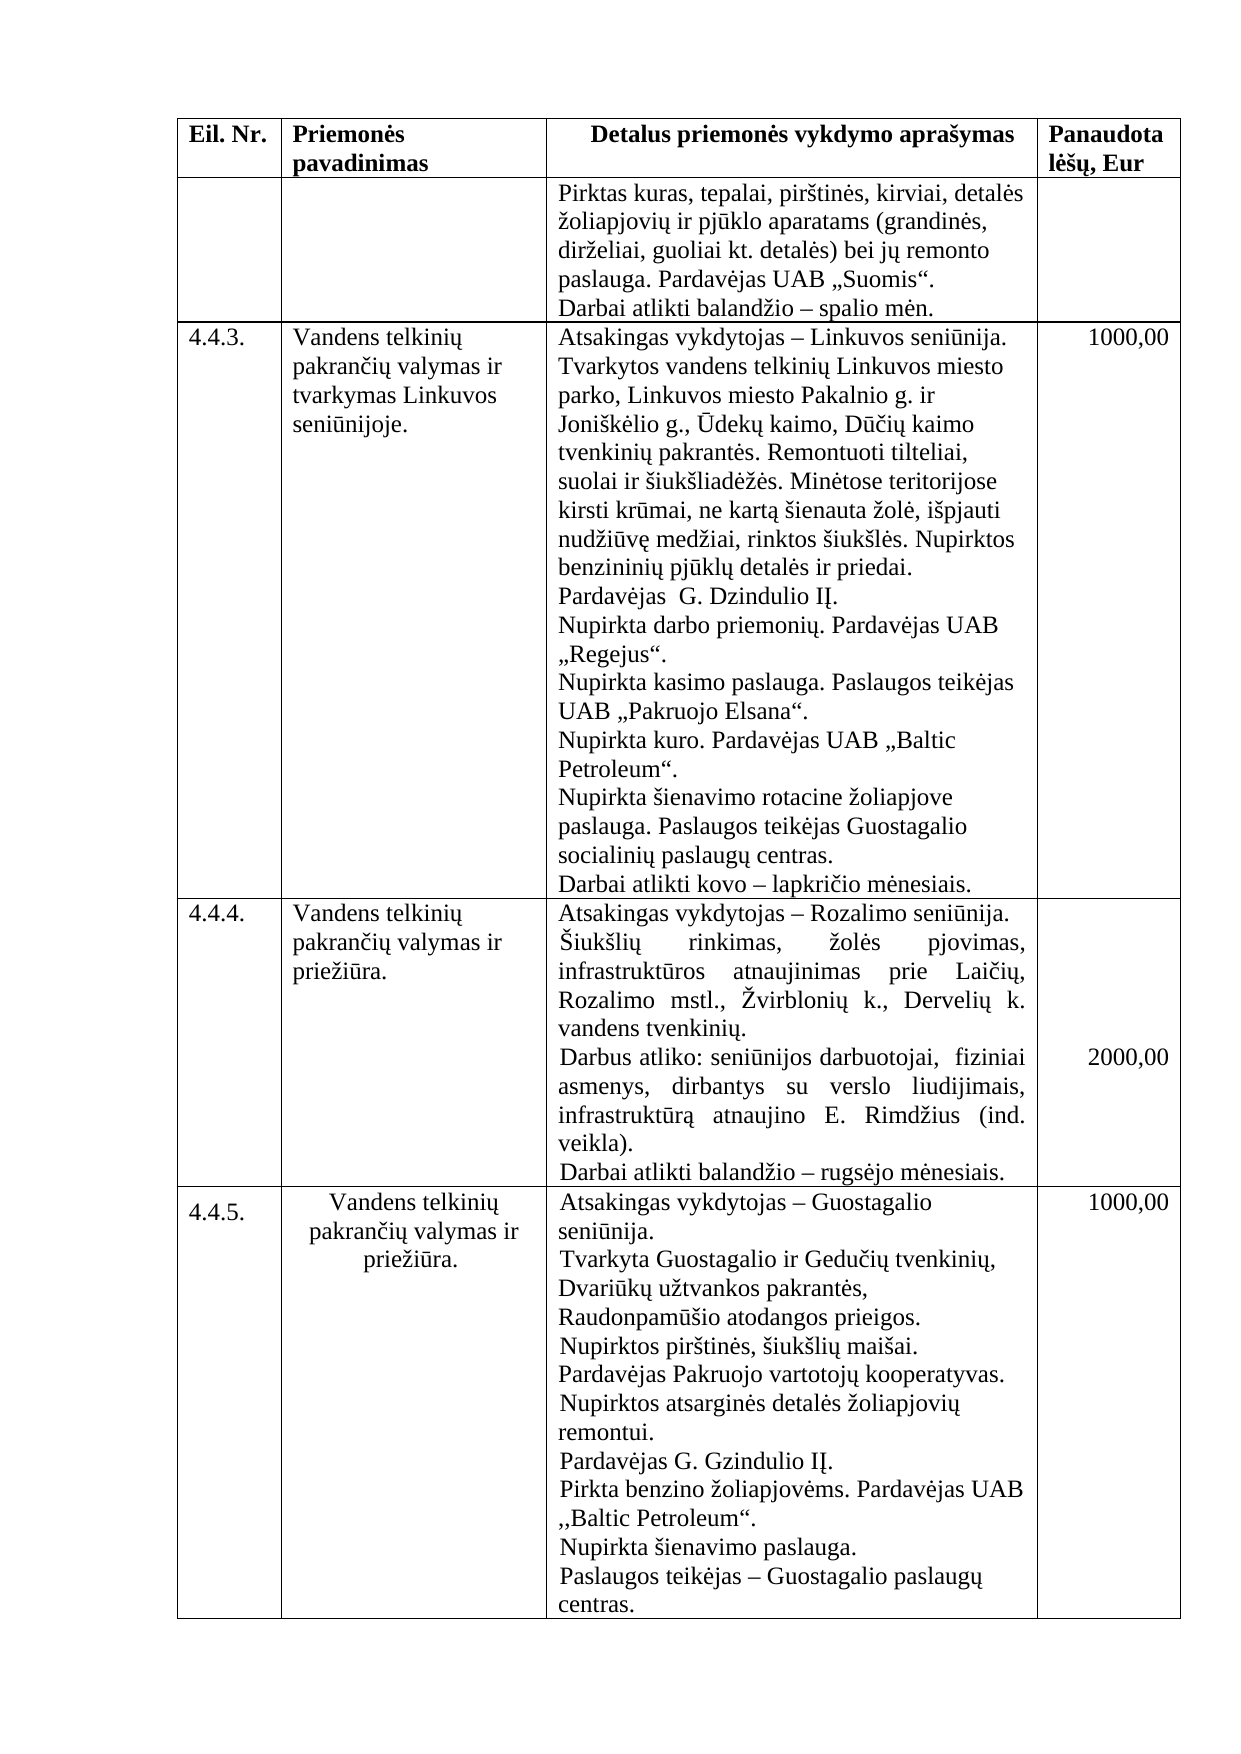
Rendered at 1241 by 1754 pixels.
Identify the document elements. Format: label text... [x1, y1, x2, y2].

table_cell 1000,00 [1038, 323, 1180, 897]
table_cell Vandens telkinių pakrančių valymas ir priežiūra. [282, 1187, 546, 1618]
table_cell Pirktas kuras, tepalai, pirštinės, kirviai, detalės žoliapjovių ir pjūklo aparatams (grandinės, dirželiai, guoliai kt. detalės) bei jų remonto paslauga. Pardavėjas UAB „Suomis“. Darbai atlikti balandžio – spalio mėn. [547, 178, 1037, 321]
table_cell 1000,00 [1038, 1187, 1180, 1618]
table_header Detalus priemonės vykdymo aprašymas [547, 119, 1037, 177]
table_cell [1038, 178, 1180, 321]
table_cell [178, 178, 281, 321]
table_cell Vandens telkinių pakrančių valymas ir priežiūra. [282, 899, 546, 1186]
table_cell [282, 178, 546, 321]
table_cell 4.4.3. [178, 323, 281, 897]
table_cell Atsakingas vykdytojas – Rozalimo seniūnija. Šiukšlių rinkimas, žolės pjovimas, infrastruktūros atnaujinimas prie Laičių, Rozalimo mstl., Žvirblonių k., Dervelių k. vandens tvenkinių. Darbus atliko: seniūnijos darbuotojai, fiziniai asmenys, dirbantys su verslo liudijimais, infrastruktūrą atnaujino E. Rimdžius (ind. veikla). Darbai atlikti balandžio – rugsėjo mėnesiais. [547, 899, 1037, 1186]
table_cell 2000,00 [1038, 899, 1180, 1186]
table_header Panaudota lėšų, Eur [1038, 119, 1180, 177]
table_cell Vandens telkinių pakrančių valymas ir tvarkymas Linkuvos seniūnijoje. [282, 323, 546, 897]
table_cell 4.4.4. [178, 899, 281, 1186]
table_cell 4.4.5. [178, 1187, 281, 1618]
table_header Priemonės pavadinimas [282, 119, 546, 177]
table_cell Atsakingas vykdytojas – Linkuvos seniūnija. Tvarkytos vandens telkinių Linkuvos miesto parko, Linkuvos miesto Pakalnio g. ir Joniškėlio g., Ūdekų kaimo, Dūčių kaimo tvenkinių pakrantės. Remontuoti tilteliai, suolai ir šiukšliadėžės. Minėtose teritorijose kirsti krūmai, ne kartą šienauta žolė, išpjauti nudžiūvę medžiai, rinktos šiukšlės. Nupirktos benzininių pjūklų detalės ir priedai. Pardavėjas G. Dzindulio IĮ. Nupirkta darbo priemonių. Pardavėjas UAB „Regejus“. Nupirkta kasimo paslauga. Paslaugos teikėjas UAB „Pakruojo Elsana“. Nupirkta kuro. Pardavėjas UAB „Baltic Petroleum“. Nupirkta šienavimo rotacine žoliapjove paslauga. Paslaugos teikėjas Guostagalio socialinių paslaugų centras. Darbai atlikti kovo – lapkričio mėnesiais. [547, 323, 1037, 897]
table_header Eil. Nr. [178, 119, 281, 177]
table_cell Atsakingas vykdytojas – Guostagalio seniūnija. Tvarkyta Guostagalio ir Gedučių tvenkinių, Dvariūkų užtvankos pakrantės, Raudonpamūšio atodangos prieigos. Nupirktos pirštinės, šiukšlių maišai. Pardavėjas Pakruojo vartotojų kooperatyvas. Nupirktos atsarginės detalės žoliapjovių remontui. Pardavėjas G. Gzindulio IĮ. Pirkta benzino žoliapjovėms. Pardavėjas UAB ,,Baltic Petroleum“. Nupirkta šienavimo paslauga. Paslaugos teikėjas – Guostagalio paslaugų centras. [547, 1187, 1037, 1618]
